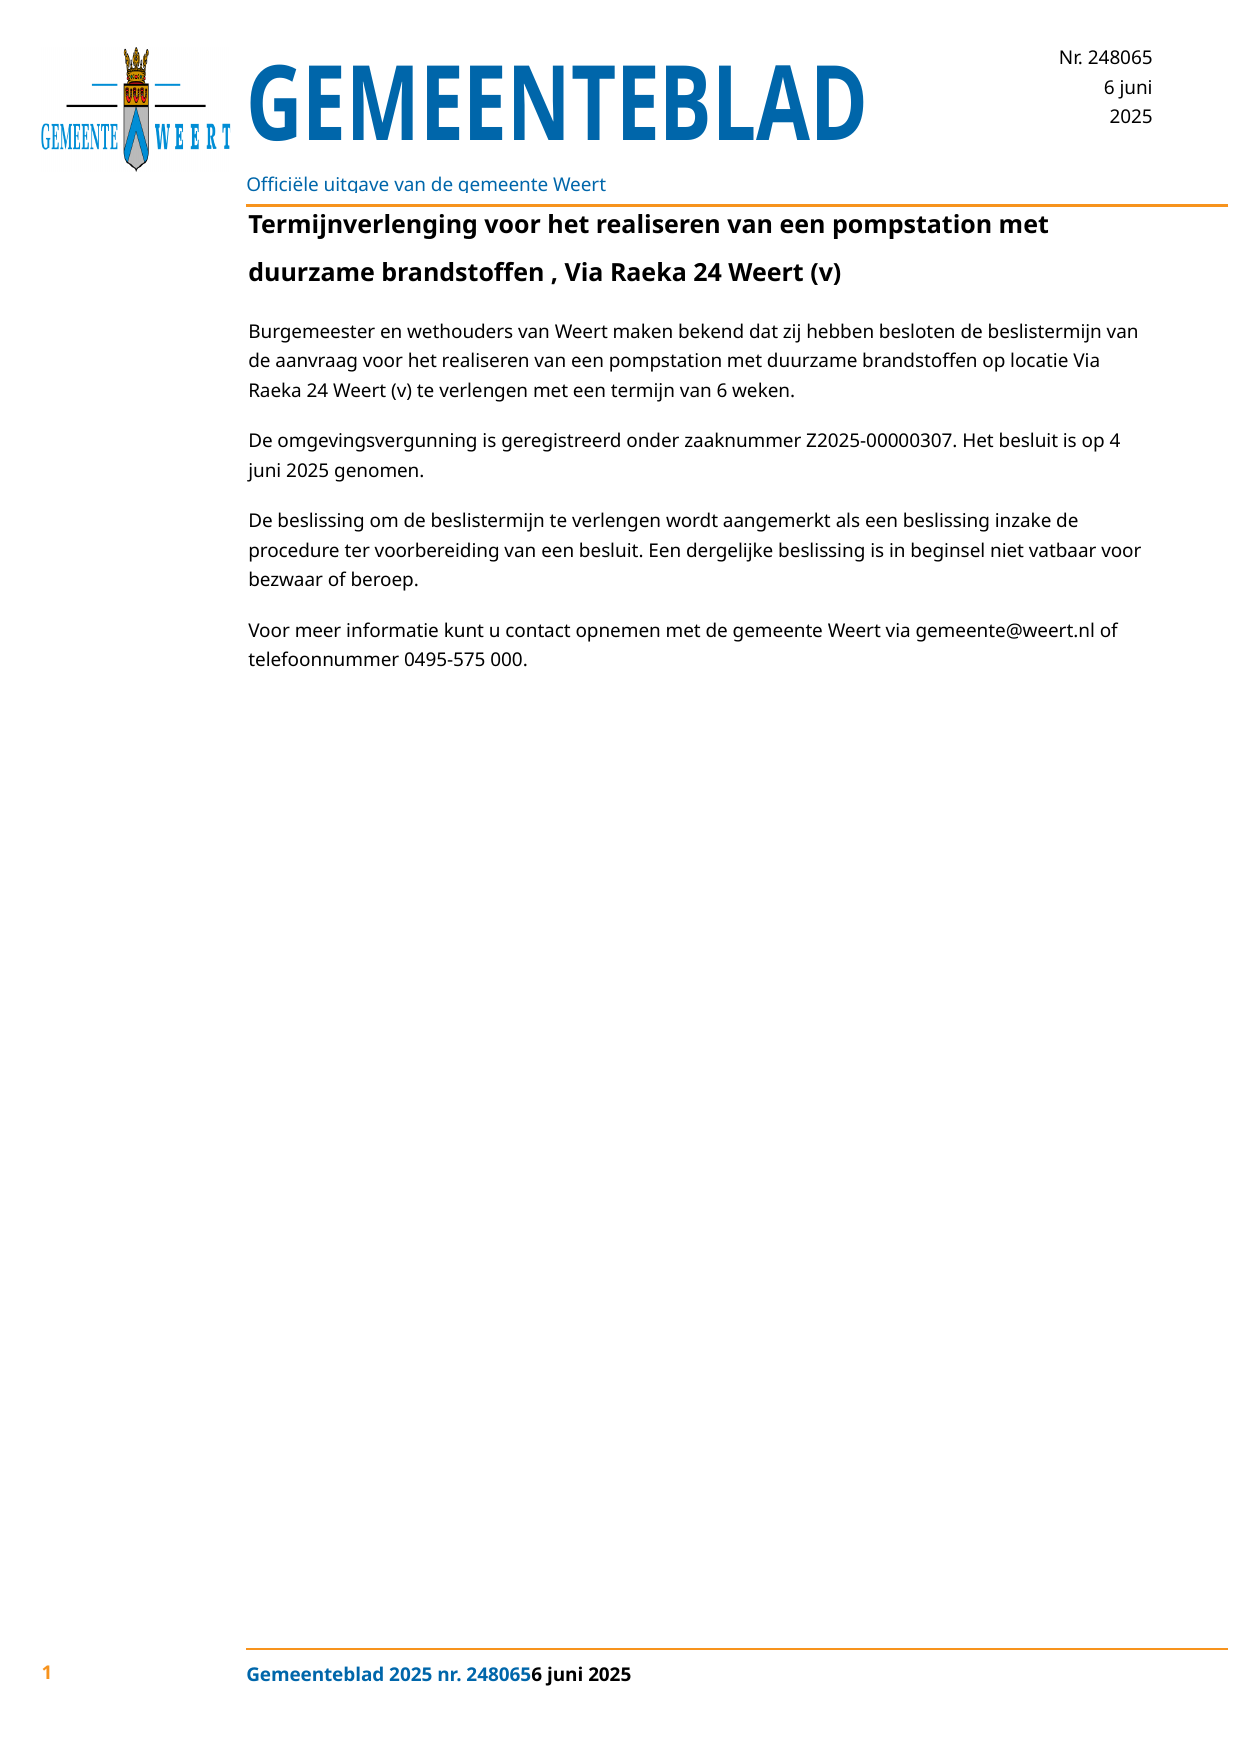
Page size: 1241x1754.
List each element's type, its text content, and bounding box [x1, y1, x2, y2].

text Termijnverlenging voor het realiseren van een pompstation met duurzame brandstoffen , Via Raeka 24 Weert (v) [248, 207, 1152, 288]
text Burgemeester en wethouders van Weert maken bekend dat zij hebben besloten de beslistermijn van de aanvraag voor het realiseren van een pompstation met duurzame brandstoffen op locatie Via Raeka 24 Weert (v) te verlengen met een termijn van 6 weken. [248, 318, 1152, 403]
picture [41, 47, 231, 172]
text De omgevingsvergunning is geregistreerd onder zaaknummer Z2025-00000307. Het besluit is op 4 juni 2025 genomen. [248, 427, 1152, 483]
text Voor meer informatie kunt u contact opnemen met de gemeente Weert via gemeente@weert.nl of telefoonnummer 0495-575 000. [248, 617, 1152, 672]
text De beslissing om de beslistermijn te verlengen wordt aangemerkt als een beslissing inzake de procedure ter voorbereiding van een besluit. Een dergelijke beslissing is in beginsel niet vatbaar voor bezwaar of beroep. [248, 507, 1152, 592]
